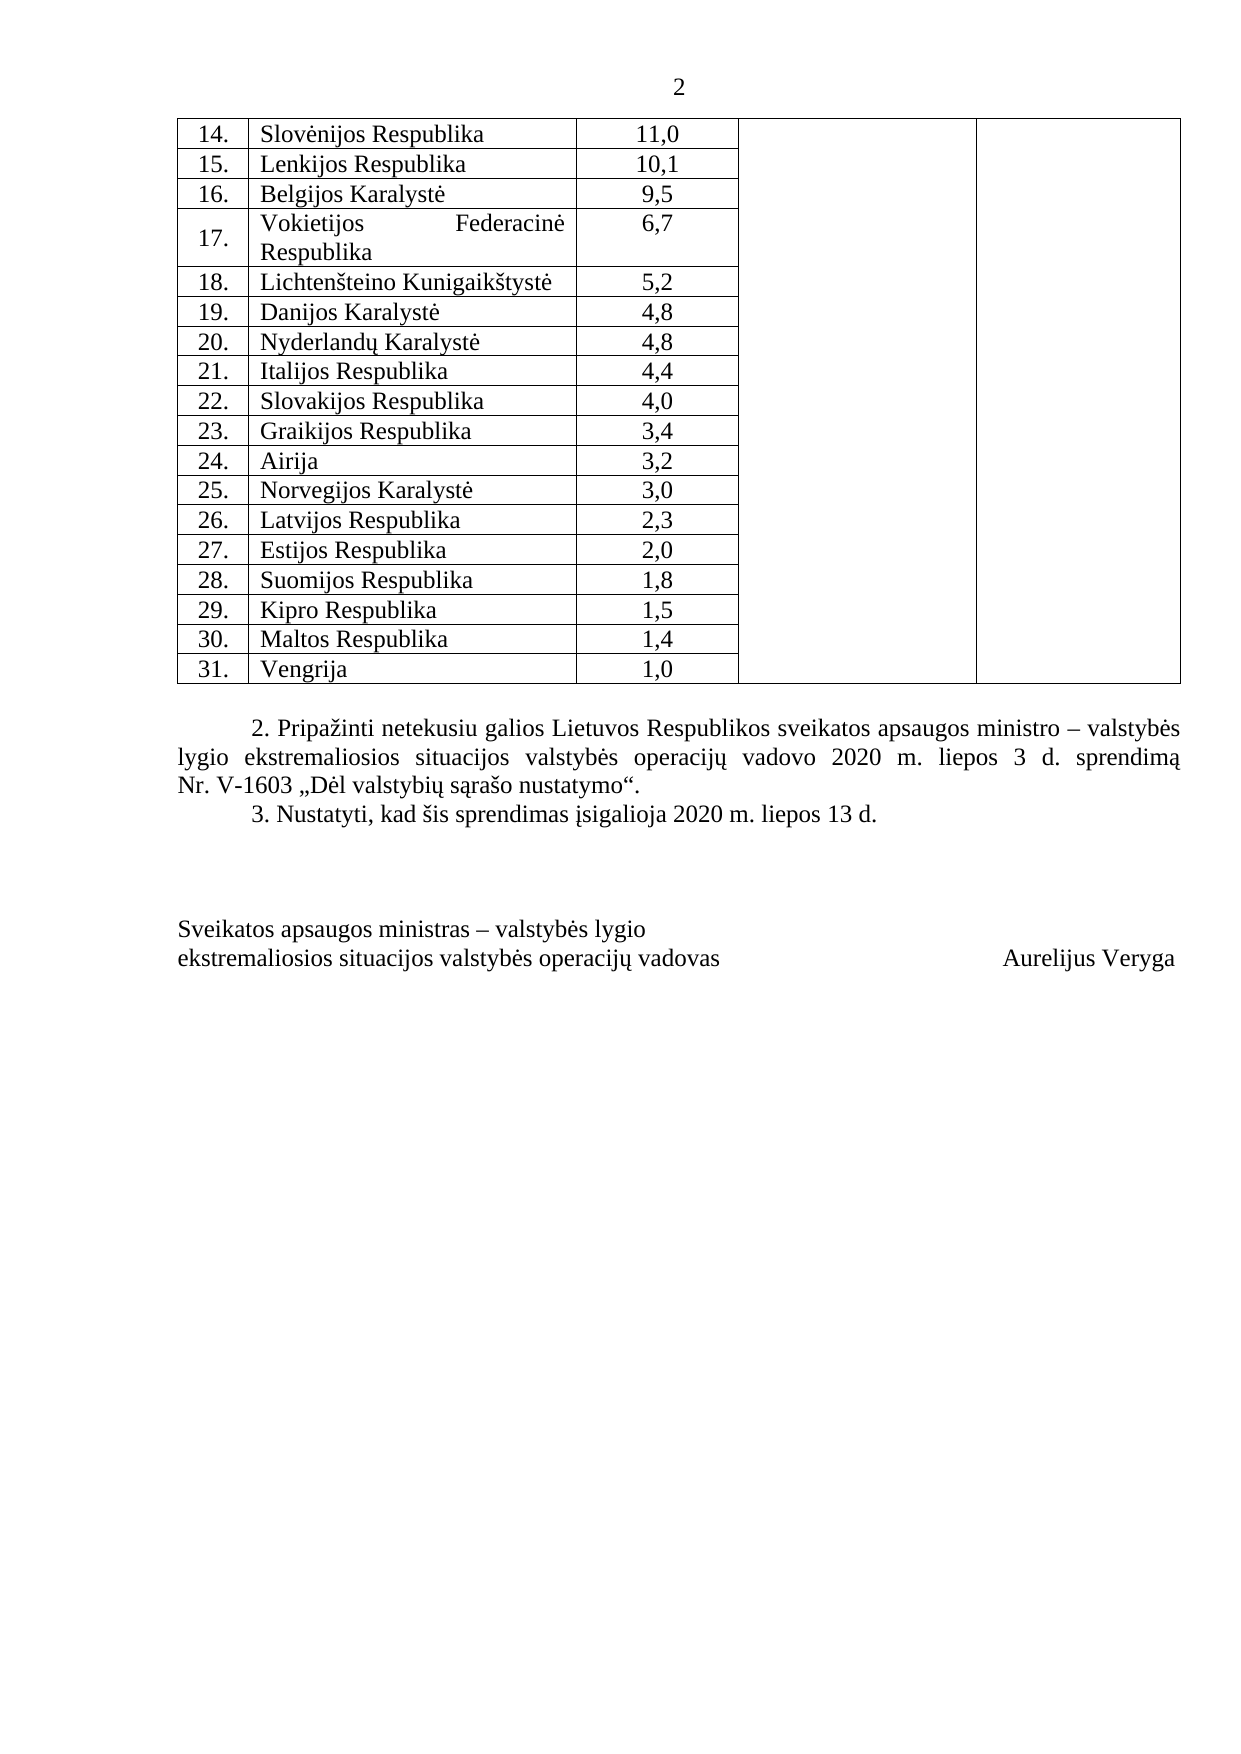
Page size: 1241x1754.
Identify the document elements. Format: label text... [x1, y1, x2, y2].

table_cell [739, 119, 976, 683]
table_cell [977, 119, 1180, 683]
table_cell Danijos Karalystė [249, 297, 576, 326]
table_cell Italijos Respublika [249, 356, 576, 385]
table_cell Lenkijos Respublika [249, 149, 576, 178]
table_cell 24. [178, 446, 248, 474]
table_cell Maltos Respublika [249, 625, 576, 653]
table_cell 16. [178, 179, 248, 207]
table_cell 18. [178, 267, 248, 296]
table_cell 3,0 [577, 476, 738, 504]
table_cell Vengrija [249, 654, 576, 683]
table_cell 15. [178, 149, 248, 178]
table_cell Slovėnijos Respublika [249, 119, 576, 148]
table_cell 9,5 [577, 179, 738, 207]
text 2. Pripažinti netekusiu galios Lietuvos Respublikos sveikatos apsaugos ministro – valstybės lygio ekstremaliosios situacijos valstybės operacijų vadovo 2020 m. liepos 3 d. sprendimą Nr. V‑1603 „Dėl valstybių sąrašo nustatymo“. [177, 713, 1181, 799]
table_cell Kipro Respublika [249, 595, 576, 623]
table_cell 1,4 [577, 625, 738, 653]
table_cell 31. [178, 654, 248, 683]
table_cell Airija [249, 446, 576, 474]
text 3. Nustatyti, kad šis sprendimas įsigalioja 2020 m. liepos 13 d. [177, 799, 1181, 828]
table_cell 25. [178, 476, 248, 504]
table_cell 26. [178, 505, 248, 534]
table_cell Slovakijos Respublika [249, 386, 576, 415]
table_cell Estijos Respublika [249, 535, 576, 564]
table_cell 2,0 [577, 535, 738, 564]
table_cell 2,3 [577, 505, 738, 534]
table_cell 11,0 [577, 119, 738, 148]
table_cell Suomijos Respublika [249, 565, 576, 594]
table_cell 21. [178, 356, 248, 385]
table_cell 27. [178, 535, 248, 564]
table_cell Norvegijos Karalystė [249, 476, 576, 504]
table_cell 3,2 [577, 446, 738, 474]
table_cell 4,8 [577, 297, 738, 326]
table_cell 22. [178, 386, 248, 415]
table_cell 5,2 [577, 267, 738, 296]
table_cell 17. [178, 209, 248, 266]
table_cell Vokietijos Federacinė Respublika [249, 209, 576, 266]
text Sveikatos apsaugos ministras – valstybės lygio [177, 914, 1181, 943]
table_cell 4,8 [577, 327, 738, 355]
table_cell 10,1 [577, 149, 738, 178]
table_cell Lichtenšteino Kunigaikštystė [249, 267, 576, 296]
table_cell 29. [178, 595, 248, 623]
table_cell 1,8 [577, 565, 738, 594]
text ekstremaliosios situacijos valstybės operacijų vadovas Aurelijus Veryga [177, 943, 1181, 972]
table_cell 14. [178, 119, 248, 148]
table_cell 4,4 [577, 356, 738, 385]
table_cell 3,4 [577, 416, 738, 445]
table_cell 23. [178, 416, 248, 445]
table_cell 6,7 [577, 209, 738, 266]
table_cell 4,0 [577, 386, 738, 415]
table_cell 30. [178, 625, 248, 653]
table_cell Belgijos Karalystė [249, 179, 576, 207]
table_cell 20. [178, 327, 248, 355]
table_cell 1,0 [577, 654, 738, 683]
table_cell 19. [178, 297, 248, 326]
table_cell Graikijos Respublika [249, 416, 576, 445]
table_cell Latvijos Respublika [249, 505, 576, 534]
table_cell 28. [178, 565, 248, 594]
table_cell Nyderlandų Karalystė [249, 327, 576, 355]
table_cell 1,5 [577, 595, 738, 623]
